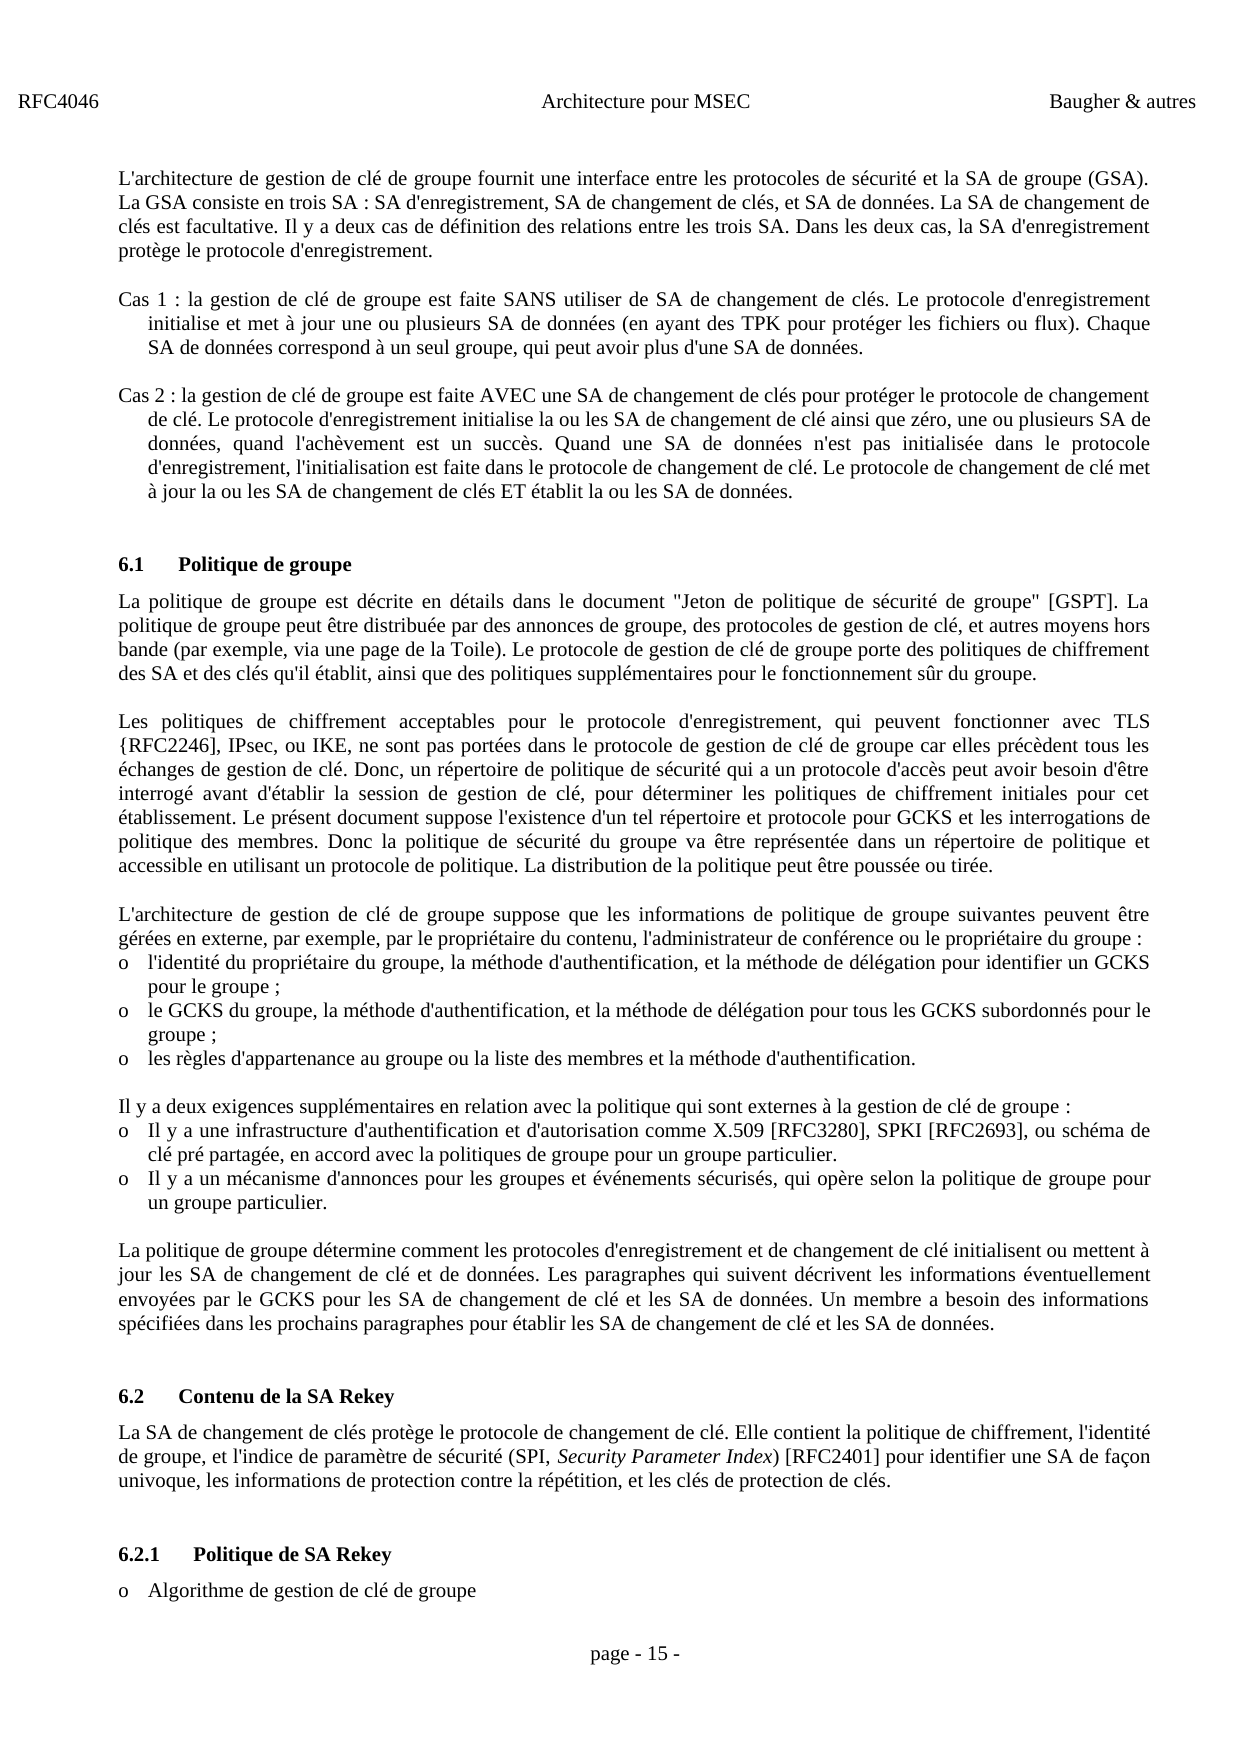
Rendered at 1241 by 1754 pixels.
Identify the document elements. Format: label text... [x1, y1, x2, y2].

text o Algorithme de gestion de clé de groupe [118, 1578, 1152, 1602]
text Il y a deux exigences supplémentaires en relation avec la politique qui sont externes à la gestion de clé de groupe : [118, 1094, 1152, 1118]
text Cas 2 : la gestion de clé de groupe est faite AVEC une SA de changement de clés pour protéger le protocole de changement de clé. Le protocole d'enregistrement initialise la ou les SA de changement de clé ainsi que zéro, une ou plusieurs SA de données, quand l'achèvement est un succès. Quand une SA de données n'est pas initialisée dans le protocole d'enregistrement, l'initialisation est faite dans le protocole de changement de clé. Le protocole de changement de clé met à jour la ou les SA de changement de clés ET établit la ou les SA de données. [118, 383, 1152, 503]
text La politique de groupe est décrite en détails dans le document "Jeton de politique de sécurité de groupe" [GSPT]. La politique de groupe peut être distribuée par des annonces de groupe, des protocoles de gestion de clé, et autres moyens hors bande (par exemple, via une page de la Toile). Le protocole de gestion de clé de groupe porte des politiques de chiffrement des SA et des clés qu'il établit, ainsi que des politiques supplémentaires pour le fonctionnement sûr du groupe. [118, 589, 1152, 685]
text La politique de groupe détermine comment les protocoles d'enregistrement et de changement de clé initialisent ou mettent à jour les SA de changement de clé et de données. Les paragraphes qui suivent décrivent les informations éventuellement envoyées par le GCKS pour les SA de changement de clé et les SA de données. Un membre a besoin des informations spécifiées dans les prochains paragraphes pour établir les SA de changement de clé et les SA de données. [118, 1238, 1152, 1334]
text o Il y a une infrastructure d'authentification et d'autorisation comme X.509 [RFC3280], SPKI [RFC2693], ou schéma de clé pré partagée, en accord avec la politiques de groupe pour un groupe particulier. [118, 1118, 1152, 1166]
text o les règles d'appartenance au groupe ou la liste des membres et la méthode d'authentification. [118, 1046, 1152, 1070]
text Les politiques de chiffrement acceptables pour le protocole d'enregistrement, qui peuvent fonctionner avec TLS {RFC2246], IPsec, ou IKE, ne sont pas portées dans le protocole de gestion de clé de groupe car elles précèdent tous les échanges de gestion de clé. Donc, un répertoire de politique de sécurité qui a un protocole d'accès peut avoir besoin d'être interrogé avant d'établir la session de gestion de clé, pour déterminer les politiques de chiffrement initiales pour cet établissement. Le présent document suppose l'existence d'un tel répertoire et protocole pour GCKS et les interrogations de politique des membres. Donc la politique de sécurité du groupe va être représentée dans un répertoire de politique et accessible en utilisant un protocole de politique. La distribution de la politique peut être poussée ou tirée. [118, 709, 1152, 877]
subtitle 6.2.1 Politique de SA Rekey [118, 1541, 1152, 1566]
text L'architecture de gestion de clé de groupe fournit une interface entre les protocoles de sécurité et la SA de groupe (GSA). La GSA consiste en trois SA : SA d'enregistrement, SA de changement de clés, et SA de données. La SA de changement de clés est facultative. Il y a deux cas de définition des relations entre les trois SA. Dans les deux cas, la SA d'enregistrement protège le protocole d'enregistrement. [118, 166, 1152, 262]
text o l'identité du propriétaire du groupe, la méthode d'authentification, et la méthode de délégation pour identifier un GCKS pour le groupe ; [118, 949, 1152, 998]
text Cas 1 : la gestion de clé de groupe est faite SANS utiliser de SA de changement de clés. Le protocole d'enregistrement initialise et met à jour une ou plusieurs SA de données (en ayant des TPK pour protéger les fichiers ou flux). Chaque SA de données correspond à un seul groupe, qui peut avoir plus d'une SA de données. [118, 286, 1152, 359]
text L'architecture de gestion de clé de groupe suppose que les informations de politique de groupe suivantes peuvent être gérées en externe, par exemple, par le propriétaire du contenu, l'administrateur de conférence ou le propriétaire du groupe : [118, 901, 1152, 949]
text o Il y a un mécanisme d'annonces pour les groupes et événements sécurisés, qui opère selon la politique de groupe pour un groupe particulier. [118, 1166, 1152, 1214]
text o le GCKS du groupe, la méthode d'authentification, et la méthode de délégation pour tous les GCKS subordonnés pour le groupe ; [118, 998, 1152, 1046]
subtitle 6.2 Contenu de la SA Rekey [118, 1384, 1152, 1408]
subtitle 6.1 Politique de groupe [118, 552, 1152, 576]
text La SA de changement de clés protège le protocole de changement de clé. Elle contient la politique de chiffrement, l'identité de groupe, et l'indice de paramètre de sécurité (SPI, Security Parameter Index) [RFC2401] pour identifier une SA de façon univoque, les informations de protection contre la répétition, et les clés de protection de clés. [118, 1420, 1152, 1492]
